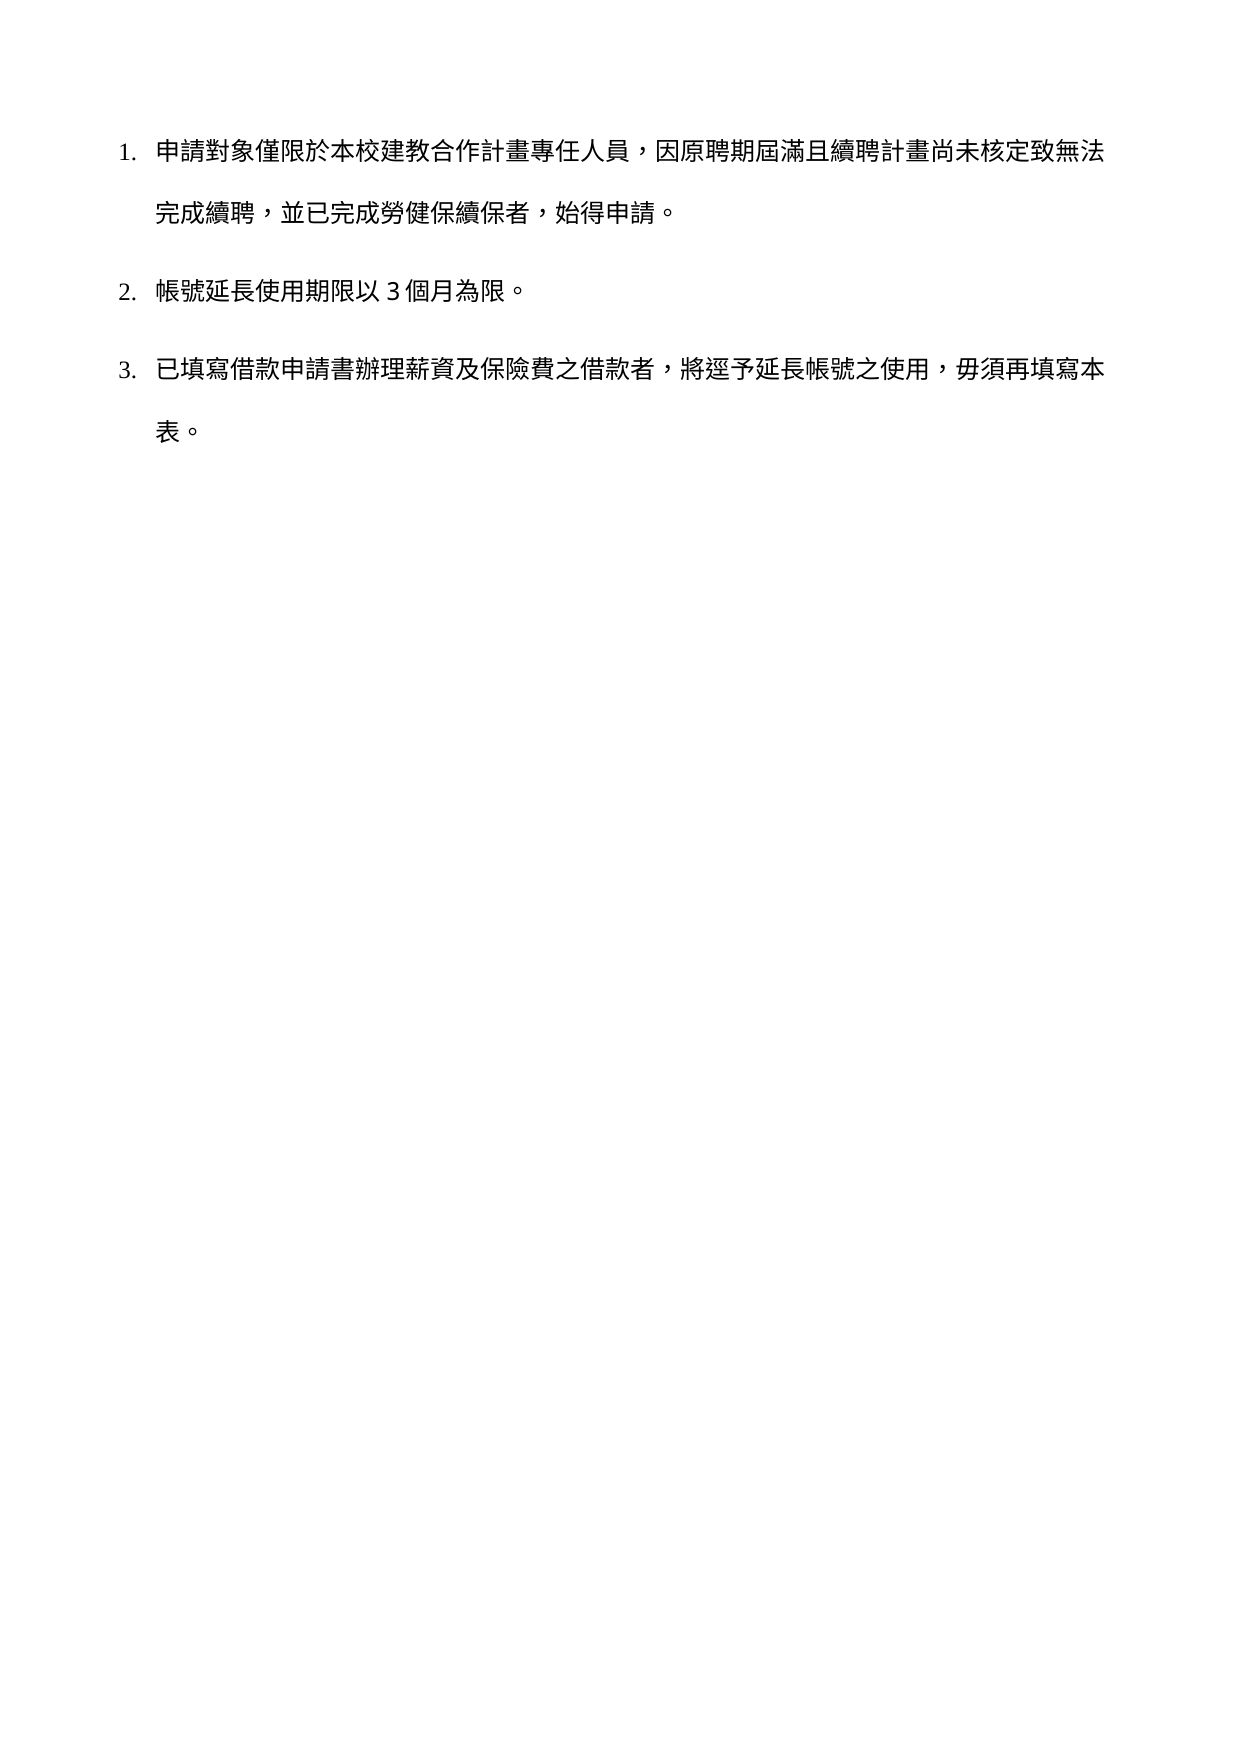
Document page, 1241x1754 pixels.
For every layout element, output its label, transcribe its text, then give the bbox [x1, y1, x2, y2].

list 申請對象僅限於本校建教合作計畫專任人員，因原聘期屆滿且續聘計畫尚未核定致無法完成續聘，並已完成勞健保續保者，始得申請。 [118, 108, 1122, 233]
list 已填寫借款申請書辦理薪資及保險費之借款者，將逕予延長帳號之使用，毋須再填寫本表。 [118, 326, 1122, 451]
list 帳號延長使用期限以3個月為限。 [118, 248, 1122, 311]
